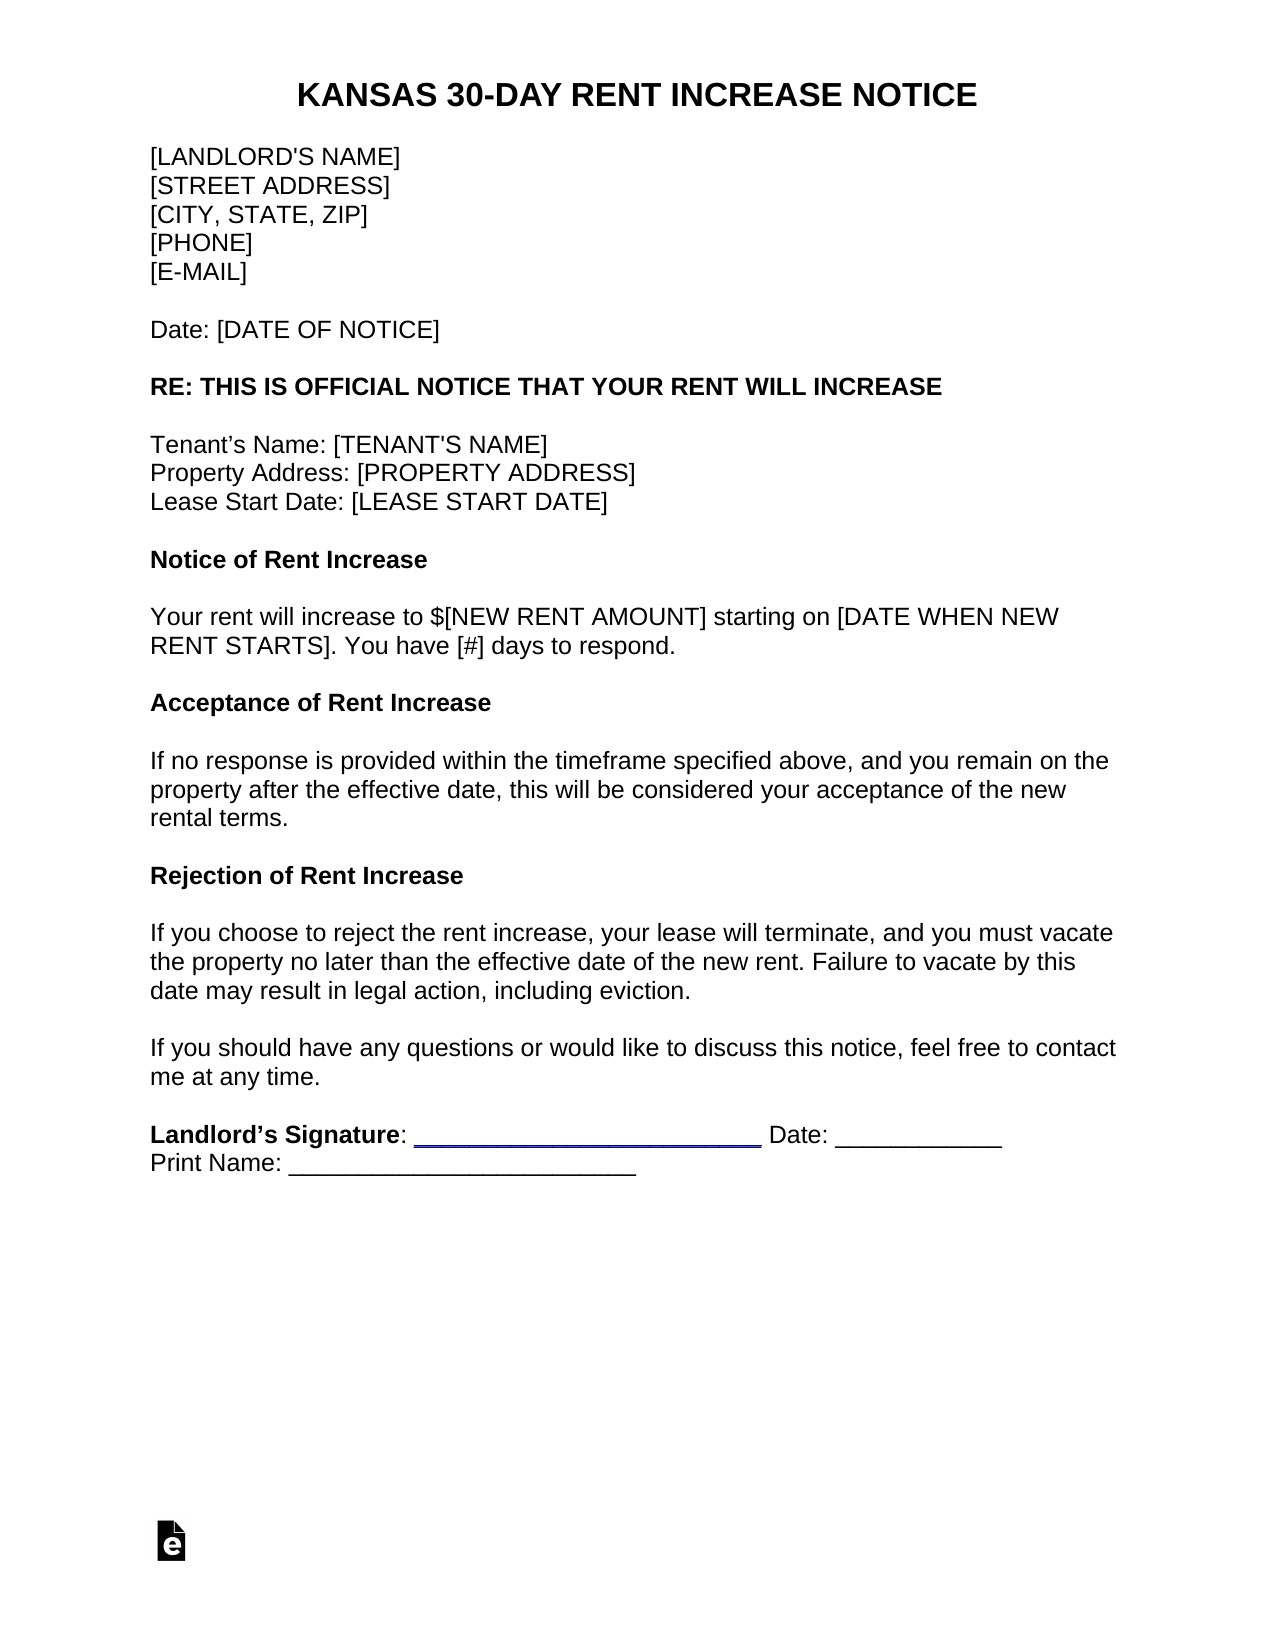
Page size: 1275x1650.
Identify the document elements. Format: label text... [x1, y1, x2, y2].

text Property Address: [PROPERTY ADDRESS] [150, 458, 1125, 487]
text Lease Start Date: [LEASE START DATE] [150, 487, 1125, 516]
text RE: THIS IS OFFICIAL NOTICE THAT YOUR RENT WILL INCREASE [150, 372, 1125, 401]
text Your rent will increase to $[NEW RENT AMOUNT] starting on [DATE WHEN NEW RENT STARTS]. You have [#] days to respond. [150, 602, 1125, 660]
text If you should have any questions or would like to discuss this notice, feel free to contact me at any time. [150, 1033, 1125, 1091]
text [CITY, STATE, ZIP] [150, 200, 1125, 228]
text If you choose to reject the rent increase, your lease will terminate, and you must vacate the property no later than the effective date of the new rent. Failure to vacate by this date may result in legal action, including eviction. [150, 918, 1125, 1005]
text Tenant’s Name: [TENANT'S NAME] [150, 430, 1125, 458]
text Print Name: _________________________ [150, 1148, 1125, 1177]
text [STREET ADDRESS] [150, 171, 1125, 200]
text Landlord’s Signature: _________________________ Date: ____________ [150, 1120, 1125, 1148]
text If no response is provided within the timeframe specified above, and you remain on the property after the effective date, this will be considered your acceptance of the new rental terms. [150, 746, 1125, 832]
text Notice of Rent Increase [150, 545, 1125, 573]
text [LANDLORD'S NAME] [150, 142, 1125, 171]
text [E-MAIL] [150, 257, 1125, 286]
text Date: [DATE OF NOTICE] [150, 315, 1125, 343]
text [PHONE] [150, 228, 1125, 257]
text Acceptance of Rent Increase [150, 688, 1125, 717]
text KANSAS 30-DAY RENT INCREASE NOTICE [150, 75, 1125, 113]
text Rejection of Rent Increase [150, 861, 1125, 890]
